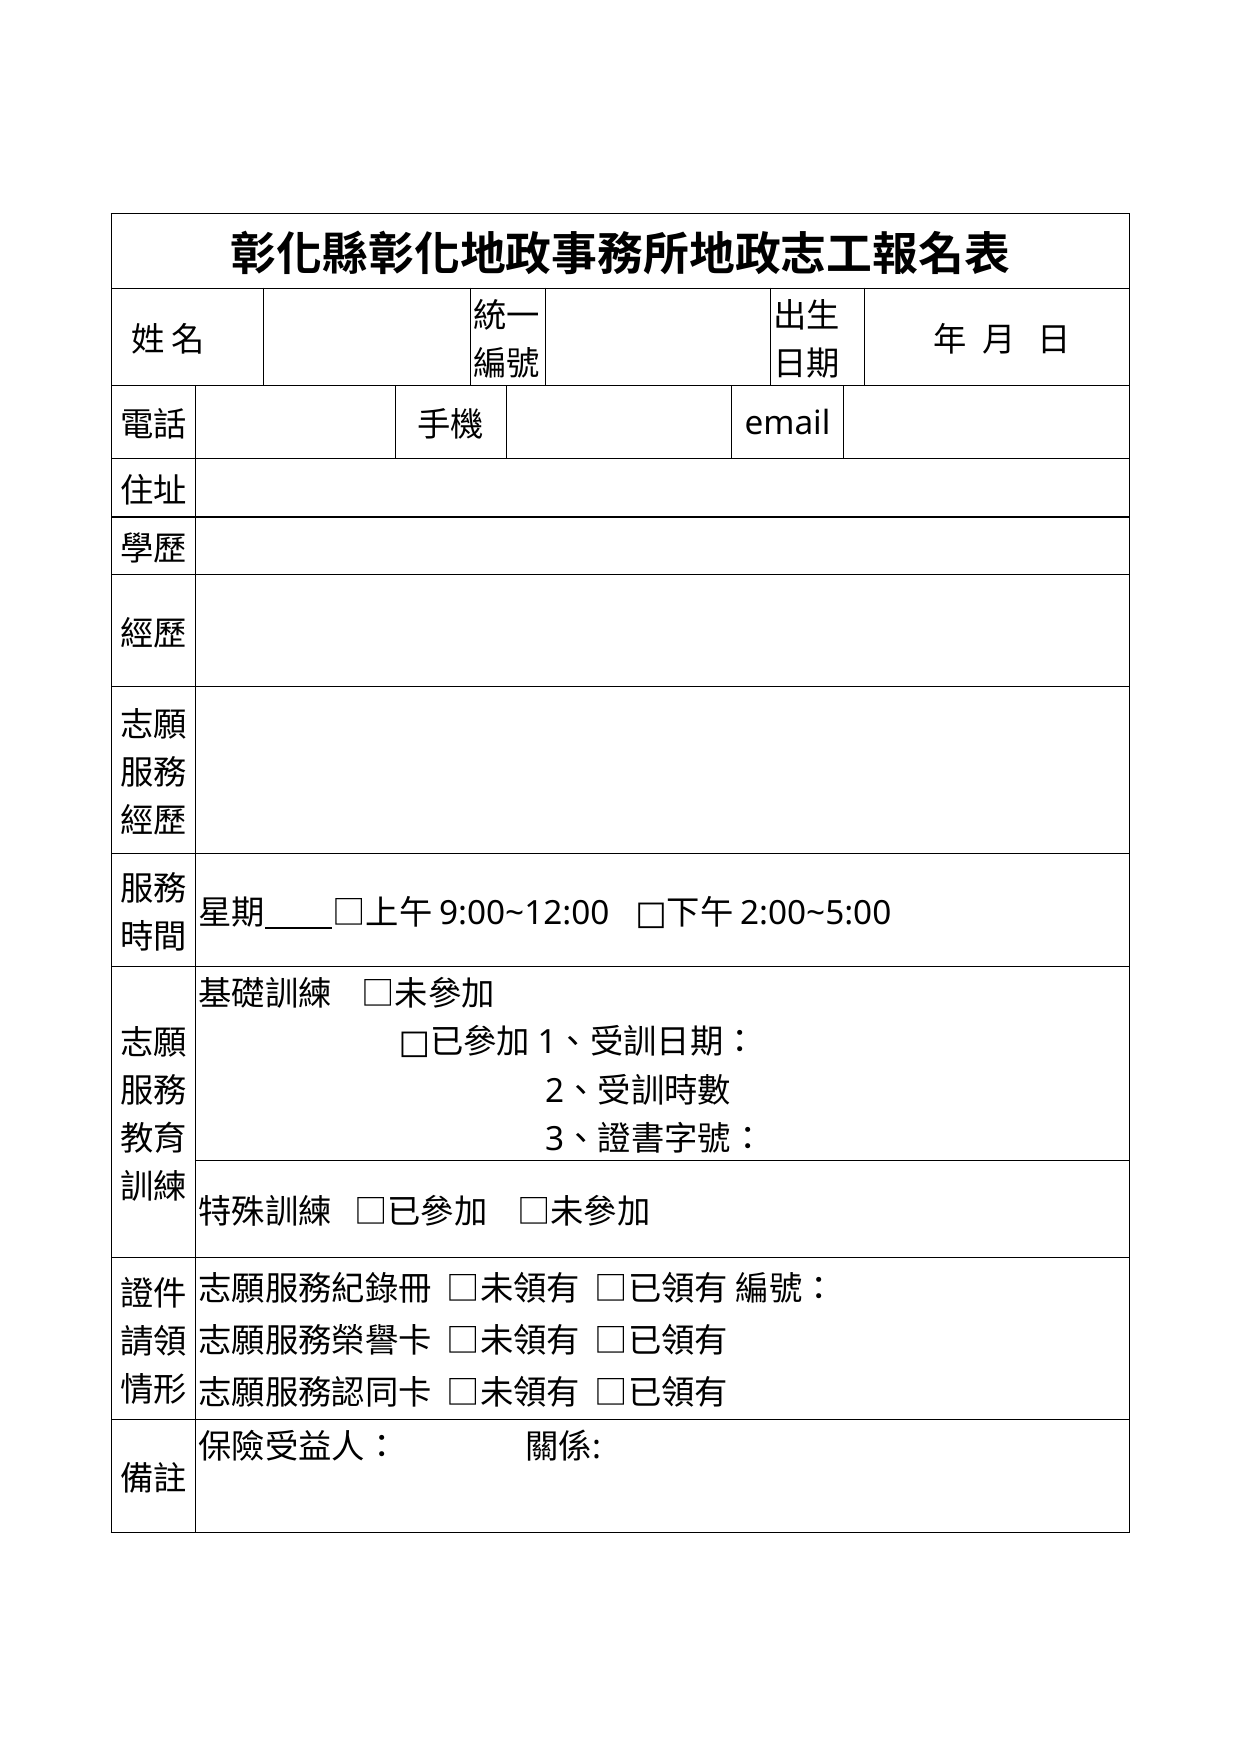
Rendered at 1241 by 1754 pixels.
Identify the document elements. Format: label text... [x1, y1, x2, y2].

table_cell 保險受益人： 關係: [196, 1420, 1129, 1532]
table_cell 姓 名 [112, 289, 263, 385]
table_cell 證件請領情形 [112, 1258, 195, 1419]
table_cell [546, 289, 770, 385]
table_cell [196, 459, 1129, 516]
table_cell [264, 289, 470, 385]
table_cell 電話 [112, 386, 195, 458]
table_cell 年 月 日 [865, 289, 1129, 385]
table_cell 出生日期 [771, 289, 864, 385]
table_cell 特殊訓練 □已參加 □未參加 [196, 1161, 1129, 1257]
table_cell 住址 [112, 459, 195, 516]
table_cell [196, 518, 1129, 574]
table_cell [844, 386, 1129, 458]
table_cell [196, 687, 1129, 853]
table_cell 服務時間 [112, 854, 195, 966]
table_cell 志願服務經歷 [112, 687, 195, 853]
table_cell 手機 [396, 386, 506, 458]
table_cell 志願服務教育訓練 [112, 967, 195, 1257]
table_cell 基礎訓練 □未參加 □已參加 1、受訓日期： 2、受訓時數 3、證書字號： [196, 967, 1129, 1160]
table_cell email [732, 386, 843, 458]
table_cell [196, 386, 395, 458]
table_cell 備註 [112, 1420, 195, 1532]
table_cell 星期 □上午9:00~12:00 □下午2:00~5:00 [196, 854, 1129, 966]
table_header 彰化縣彰化地政事務所地政志工報名表 [112, 214, 1129, 288]
table_cell [507, 386, 731, 458]
table_cell 志願服務紀錄冊 □未領有 □已領有 編號： 志願服務榮譽卡 □未領有 □已領有 志願服務認同卡 □未領有 □已領有 [196, 1258, 1129, 1419]
table_cell 學歷 [112, 518, 195, 574]
table_cell 統一編號 [471, 289, 545, 385]
table_cell 經歷 [112, 575, 195, 686]
table_cell [196, 575, 1129, 686]
